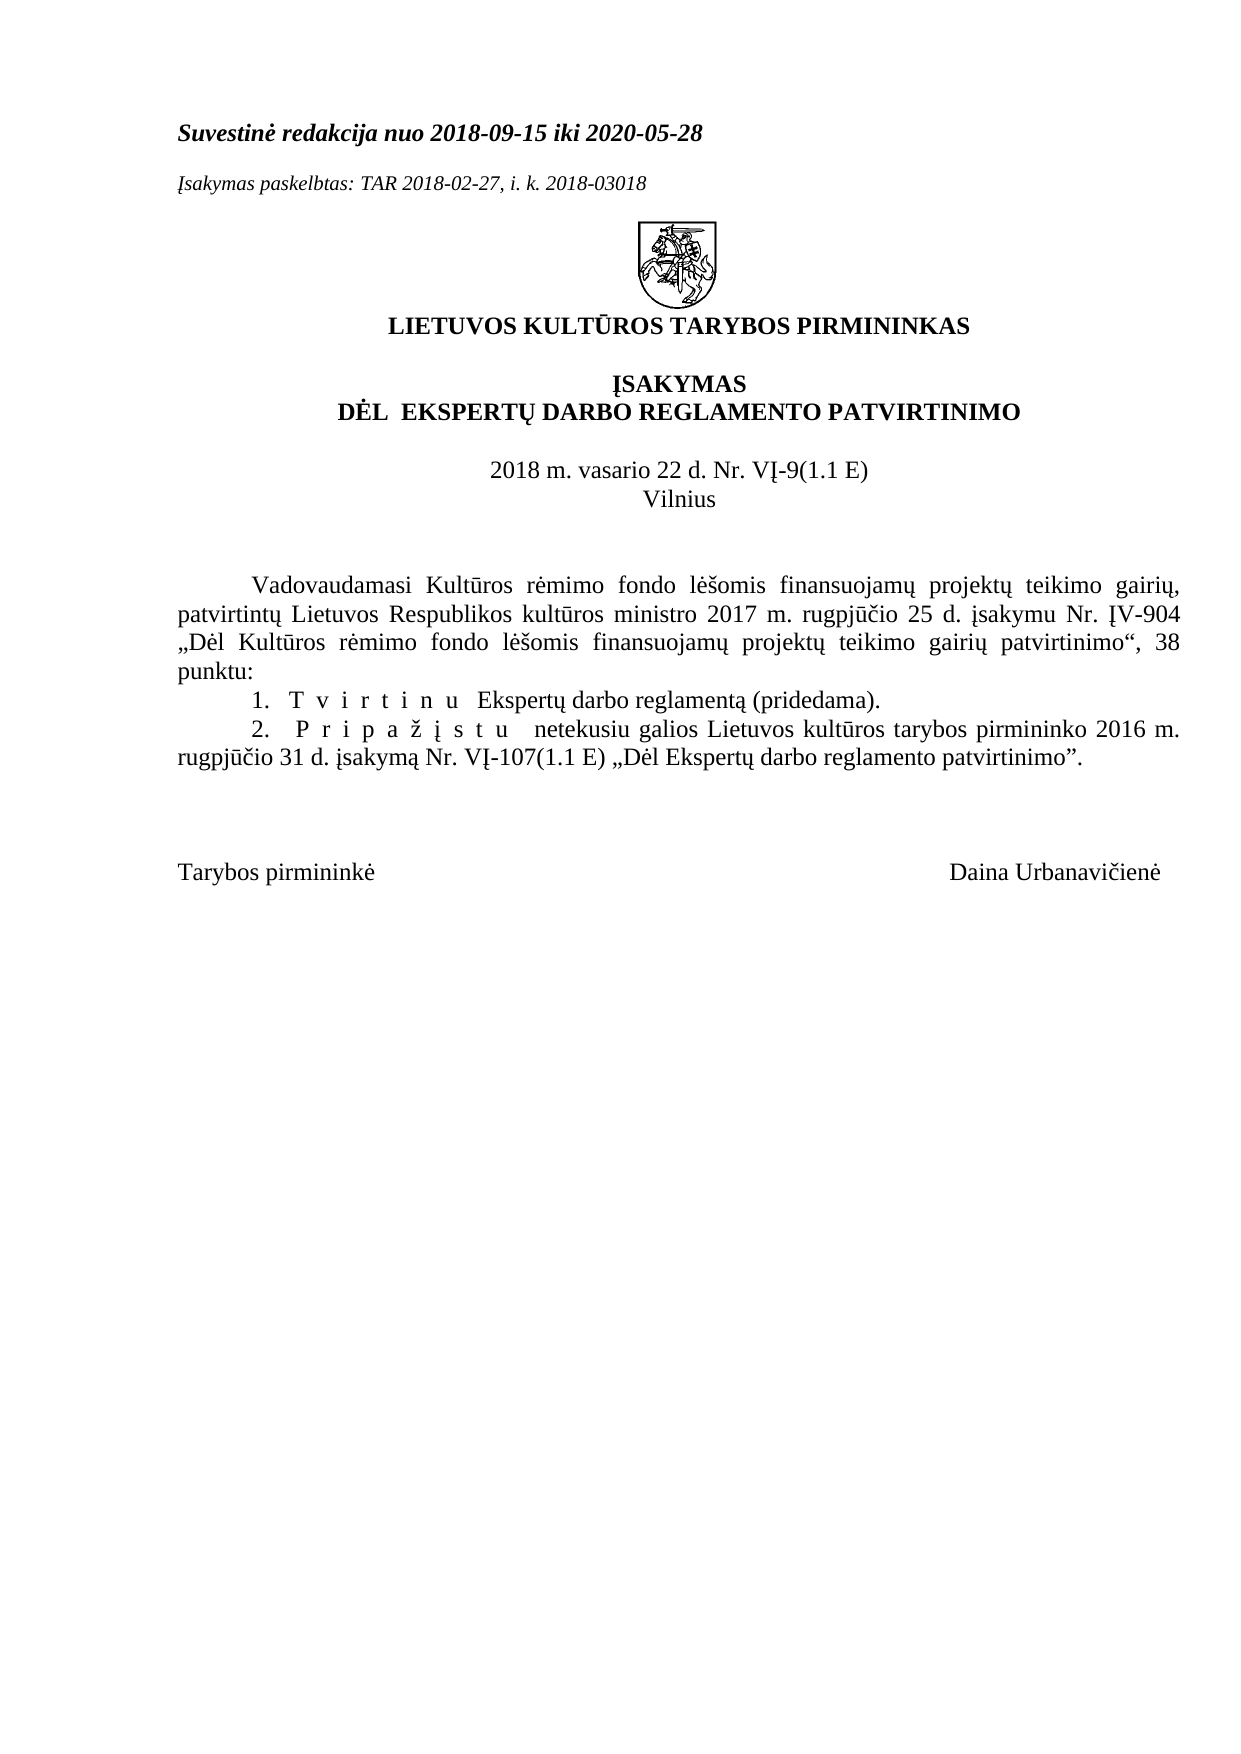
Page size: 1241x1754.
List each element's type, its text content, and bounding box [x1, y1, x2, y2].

text Suvestinė redakcija nuo 2018-09-15 iki 2020-05-28 [177, 118, 1181, 147]
text Įsakymas paskelbtas: TAR 2018-02-27, i. k. 2018-03018 [177, 171, 1181, 195]
text 1. Tvirtinu Ekspertų darbo reglamentą (pridedama). [251, 685, 1181, 714]
text 2018 m. vasario 22 d. Nr. VĮ-9(1.1 E) [177, 455, 1181, 484]
text ĮSAKYMAS [177, 369, 1181, 397]
text LIETUVOS KULTŪROS TARYBOS PIRMININKAS [177, 311, 1181, 340]
text Vadovaudamasi Kultūros rėmimo fondo lėšomis finansuojamų projektų teikimo gairių, patvirtintų Lietuvos Respublikos kultūros ministro 2017 m. rugpjūčio 25 d. įsakymu Nr. ĮV-904 „Dėl Kultūros rėmimo fondo lėšomis finansuojamų projektų teikimo gairių patvirtinimo“, 38 punktu: [177, 570, 1181, 685]
text Tarybos pirmininkė Daina Urbanavičienė [177, 857, 1181, 886]
text DĖL EKSPERTŲ DARBO REGLAMENTO PATVIRTINIMO [177, 397, 1181, 426]
text 2. Pripažįstu netekusiu galios Lietuvos kultūros tarybos pirmininko 2016 m. rugpjūčio 31 d. įsakymą Nr. VĮ-107(1.1 E) „Dėl Ekspertų darbo reglamento patvirtinimo”. [177, 714, 1181, 771]
text Vilnius [177, 484, 1181, 512]
